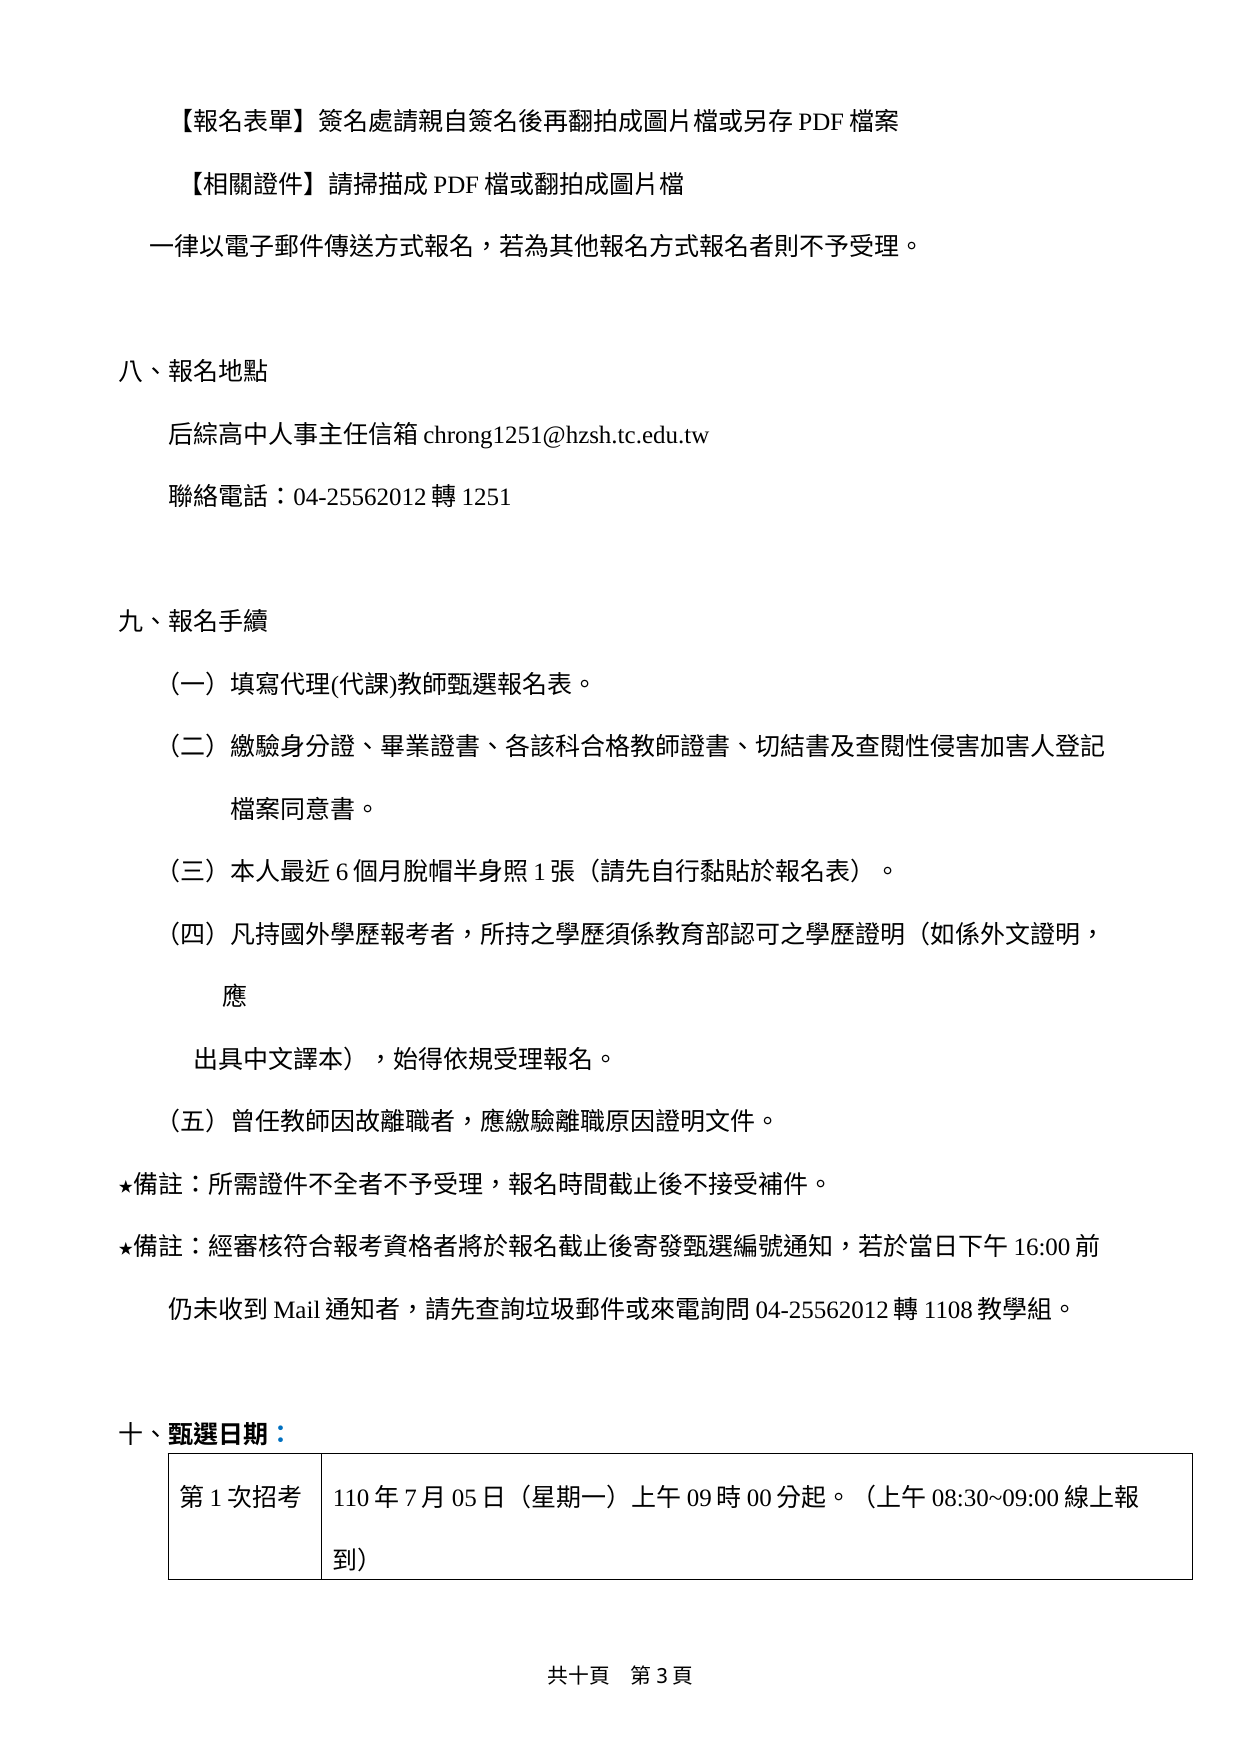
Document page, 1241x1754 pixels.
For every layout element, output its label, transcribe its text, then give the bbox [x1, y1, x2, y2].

text 八、報名地點 后綜高中人事主任信箱chrong1251@hzsh.tc.edu.tw [118, 328, 1122, 453]
text ★備註：經審核符合報考資格者將於報名截止後寄發甄選編號通知，若於當日下午16:00前 [118, 1203, 1122, 1266]
text 【相關證件】請掃描成PDF檔或翻拍成圖片檔 [118, 141, 1122, 203]
text 一律以電子郵件傳送方式報名，若為其他報名方式報名者則不予受理。 [118, 203, 1122, 266]
table_header 110年7月05日（星期一）上午09時00分起。（上午08:30~09:00線上報到） [322, 1454, 1192, 1579]
text ★備註：所需證件不全者不予受理，報名時間截止後不接受補件。 [118, 1141, 1122, 1203]
table_header 第1次招考 [169, 1454, 321, 1579]
text （四）凡持國外學歷報考者，所持之學歷須係教育部認可之學歷證明（如係外文證明，應 [156, 891, 1122, 1016]
text （三）本人最近6個月脫帽半身照1張（請先自行黏貼於報名表）。 [156, 828, 1122, 891]
text 仍未收到Mail通知者，請先查詢垃圾郵件或來電詢問04-25562012轉1108教學組。 [118, 1266, 1122, 1328]
text 聯絡電話：04-25562012轉1251 [168, 453, 1122, 516]
text 出具中文譯本），始得依規受理報名。 [156, 1016, 1122, 1078]
text （二）繳驗身分證、畢業證書、各該科合格教師證書、切結書及查閱性侵害加害人登記檔案同意書。 [156, 703, 1122, 828]
text 十、甄選日期： [118, 1391, 1122, 1453]
text 九、報名手續 [118, 578, 1122, 641]
text 【報名表單】簽名處請親自簽名後再翻拍成圖片檔或另存PDF檔案 [118, 78, 1122, 141]
text （一）填寫代理(代課)教師甄選報名表。 [118, 641, 1122, 703]
text （五）曾任教師因故離職者，應繳驗離職原因證明文件。 [156, 1078, 1122, 1141]
